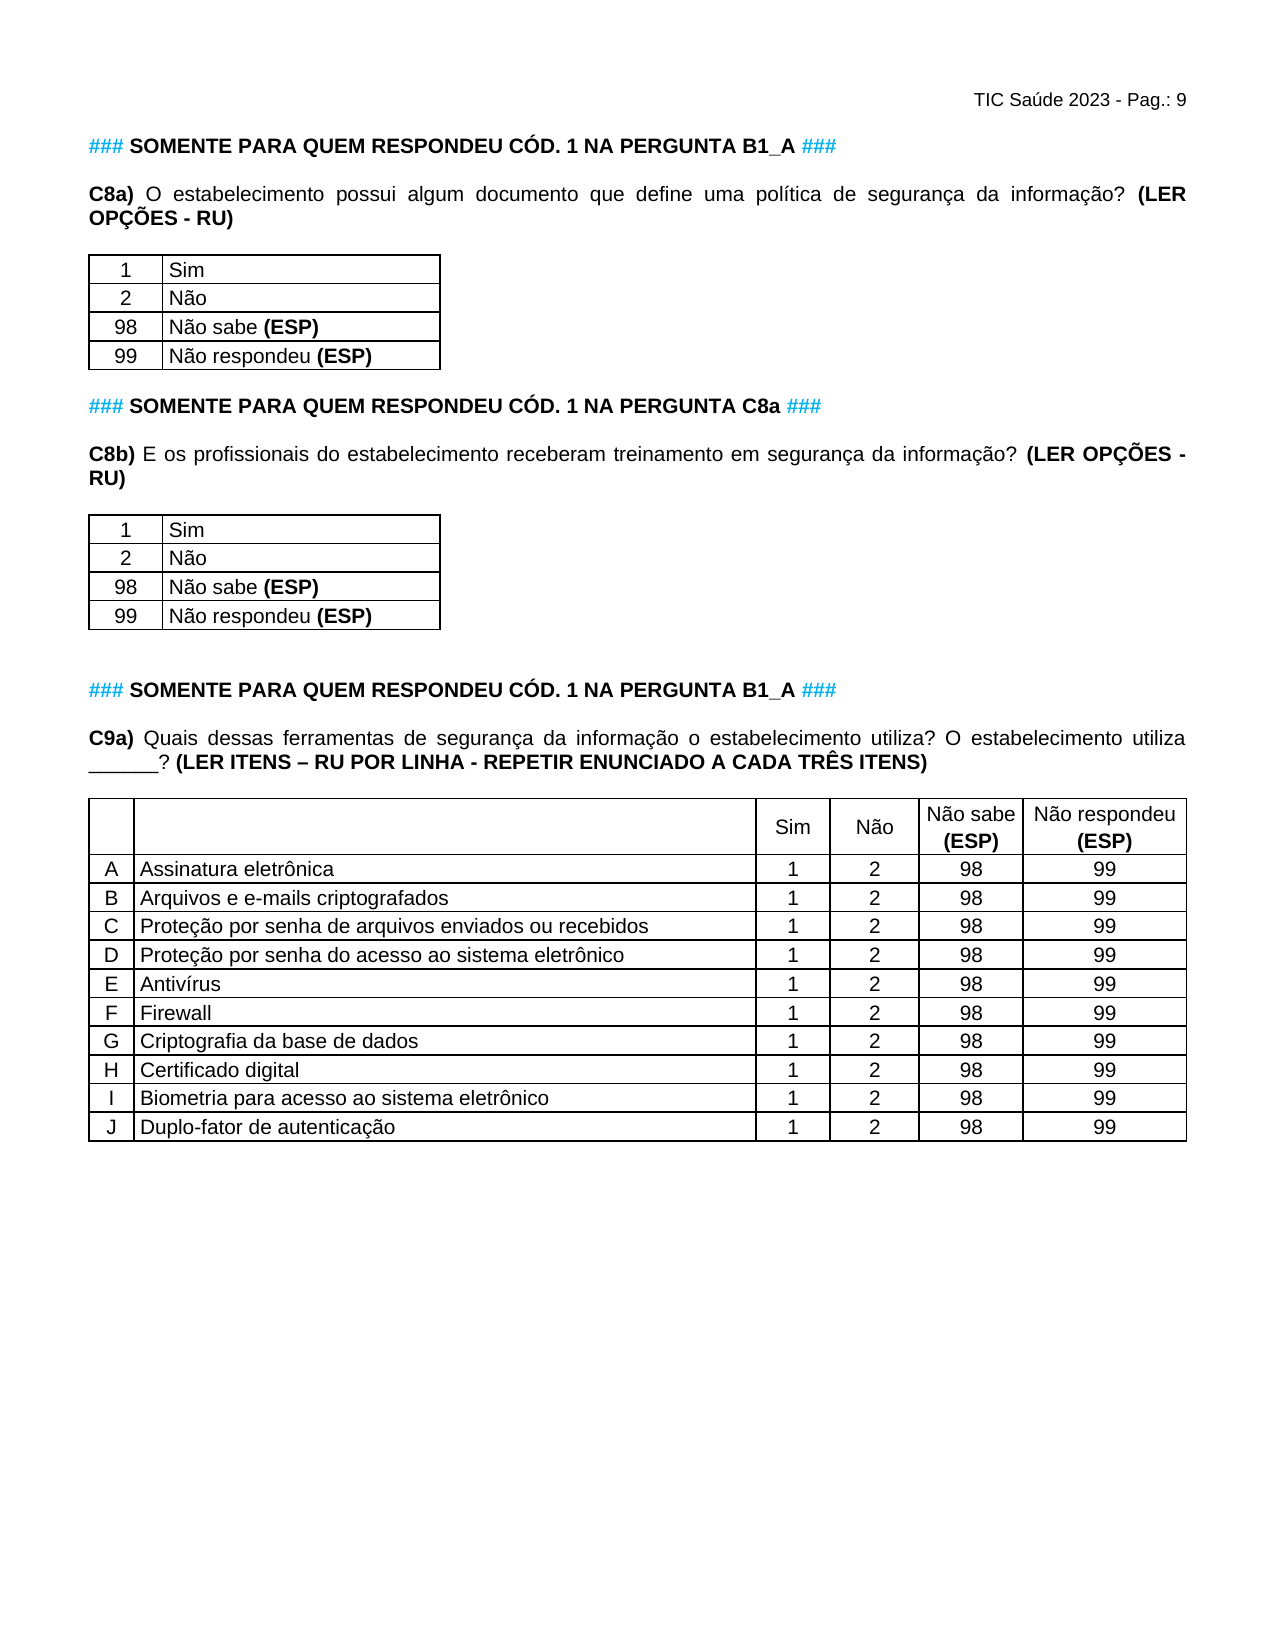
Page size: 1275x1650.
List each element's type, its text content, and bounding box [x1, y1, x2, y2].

table_cell 99 [1024, 970, 1186, 997]
table_cell 98 [920, 941, 1022, 968]
table_cell Não respondeu (ESP) [163, 601, 439, 628]
table_cell 1 [757, 1084, 829, 1111]
table_cell 98 [90, 313, 162, 340]
table_cell 1 [757, 912, 829, 939]
table_cell B [90, 884, 133, 911]
table_cell Não sabe (ESP) [163, 573, 439, 600]
table_header Não sabe (ESP) [920, 799, 1022, 853]
table_cell 98 [920, 998, 1022, 1025]
table_cell Antivírus [135, 970, 755, 997]
table_cell 99 [1024, 912, 1186, 939]
table_cell Assinatura eletrônica [135, 855, 755, 882]
table_cell G [90, 1027, 133, 1054]
table_cell Firewall [135, 998, 755, 1025]
table_cell 2 [831, 1113, 918, 1140]
text C9a) Quais dessas ferramentas de segurança da informação o estabelecimento utiliza? O estabelecimento utiliza ______? (LER ITENS – RU POR LINHA - REPETIR ENUNCIADO A CADA TRÊS ITENS) [89, 726, 1186, 774]
table_cell 98 [920, 1027, 1022, 1054]
table_cell 1 [757, 970, 829, 997]
table_cell 2 [831, 884, 918, 911]
table_cell 98 [920, 912, 1022, 939]
text C8a) O estabelecimento possui algum documento que define uma política de segurança da informação? (LER OPÇÕES - RU) [89, 182, 1186, 230]
table_cell Não [163, 284, 439, 311]
table_cell 2 [831, 970, 918, 997]
table_cell Arquivos e e-mails criptografados [135, 884, 755, 911]
table_cell 2 [831, 912, 918, 939]
table_cell 99 [1024, 884, 1186, 911]
table_cell 2 [831, 941, 918, 968]
table_cell 99 [1024, 855, 1186, 882]
table_cell Não sabe (ESP) [163, 313, 439, 340]
table_cell C [90, 912, 133, 939]
table_cell 2 [831, 1027, 918, 1054]
table_cell Biometria para acesso ao sistema eletrônico [135, 1084, 755, 1111]
table_cell 2 [90, 284, 162, 311]
table_header Sim [757, 799, 829, 853]
table_cell 99 [90, 342, 162, 368]
table_cell E [90, 970, 133, 997]
table_cell 99 [1024, 941, 1186, 968]
table_cell 99 [1024, 1056, 1186, 1083]
table_cell 1 [757, 998, 829, 1025]
table_header Não [831, 799, 918, 853]
table_cell Proteção por senha do acesso ao sistema eletrônico [135, 941, 755, 968]
table_header 1 [90, 256, 162, 283]
table_header 1 [90, 516, 162, 542]
table_cell Não respondeu (ESP) [163, 342, 439, 368]
table_cell Duplo-fator de autenticação [135, 1113, 755, 1140]
text ### SOMENTE PARA QUEM RESPONDEU CÓD. 1 NA PERGUNTA C8a ### [89, 394, 1186, 418]
table_header Sim [163, 516, 439, 542]
table_cell 99 [90, 601, 162, 628]
table_cell F [90, 998, 133, 1025]
text ### SOMENTE PARA QUEM RESPONDEU CÓD. 1 NA PERGUNTA B1_A ### [89, 134, 1186, 158]
table_cell 1 [757, 941, 829, 968]
table_cell 99 [1024, 1113, 1186, 1140]
table_header [135, 799, 755, 853]
text C8b) E os profissionais do estabelecimento receberam treinamento em segurança da informação? (LER OPÇÕES - RU) [89, 442, 1186, 490]
table_cell Não [163, 544, 439, 571]
table_cell 2 [831, 1084, 918, 1111]
table_cell 2 [831, 855, 918, 882]
table_cell 2 [831, 998, 918, 1025]
table_cell 99 [1024, 1084, 1186, 1111]
table_cell 98 [920, 1056, 1022, 1083]
table_cell 98 [90, 573, 162, 600]
table_cell 1 [757, 1027, 829, 1054]
table_cell 98 [920, 855, 1022, 882]
table_cell 99 [1024, 998, 1186, 1025]
table_cell 1 [757, 855, 829, 882]
table_cell J [90, 1113, 133, 1140]
table_cell Criptografia da base de dados [135, 1027, 755, 1054]
table_cell Certificado digital [135, 1056, 755, 1083]
table_cell D [90, 941, 133, 968]
table_cell 2 [90, 544, 162, 571]
table_cell 1 [757, 1113, 829, 1140]
table_cell 98 [920, 1084, 1022, 1111]
table_cell Proteção por senha de arquivos enviados ou recebidos [135, 912, 755, 939]
table_cell 1 [757, 1056, 829, 1083]
table_header [90, 799, 133, 853]
table_cell H [90, 1056, 133, 1083]
table_cell 98 [920, 970, 1022, 997]
text ### SOMENTE PARA QUEM RESPONDEU CÓD. 1 NA PERGUNTA B1_A ### [89, 678, 1186, 702]
table_header Sim [163, 256, 439, 283]
table_cell I [90, 1084, 133, 1111]
table_cell 1 [757, 884, 829, 911]
table_header Não respondeu (ESP) [1024, 799, 1186, 853]
table_cell 98 [920, 884, 1022, 911]
table_cell 2 [831, 1056, 918, 1083]
table_cell A [90, 855, 133, 882]
table_cell 99 [1024, 1027, 1186, 1054]
table_cell 98 [920, 1113, 1022, 1140]
